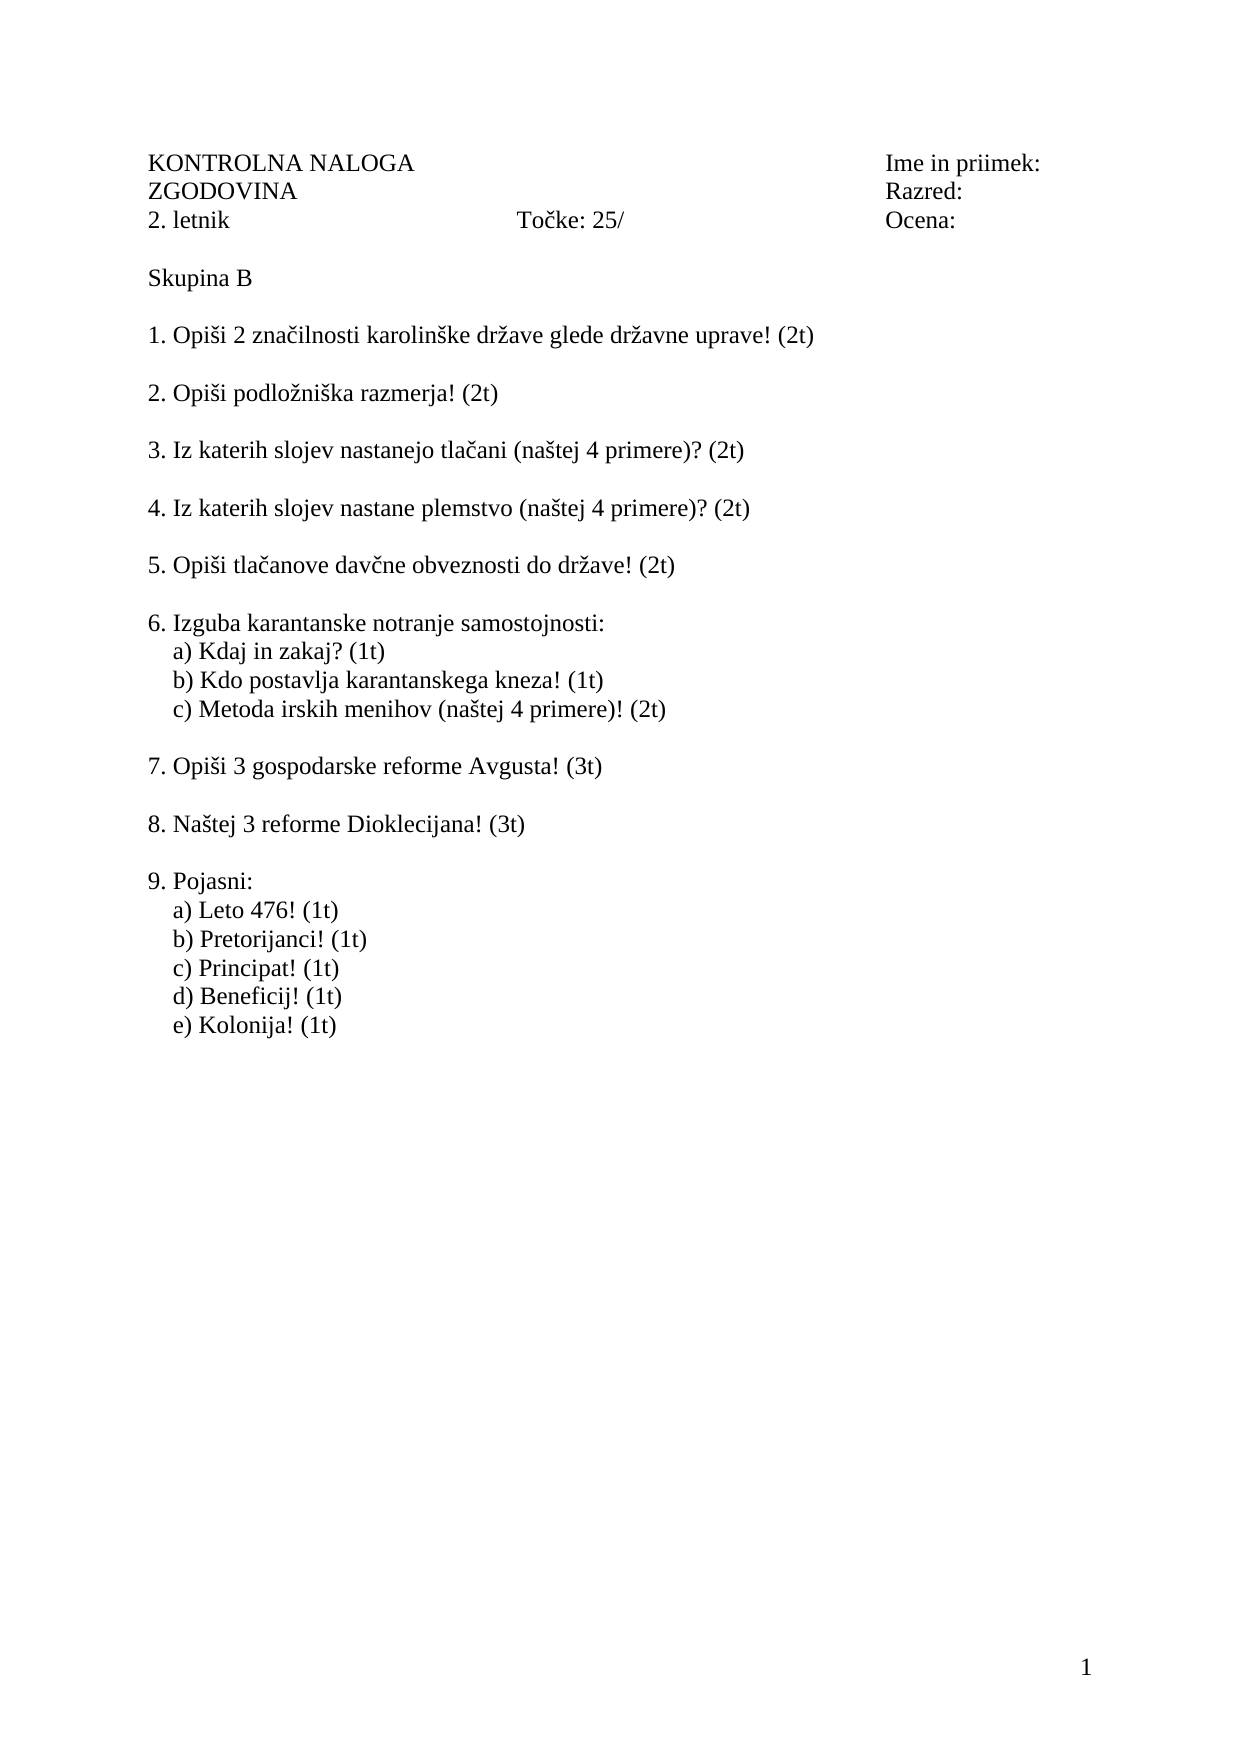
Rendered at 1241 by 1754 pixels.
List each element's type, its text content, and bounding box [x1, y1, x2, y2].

text e) Kolonija! (1t) [148, 1010, 1093, 1039]
text c) Principat! (1t) [148, 953, 1093, 981]
text 9. Pojasni: [148, 866, 1093, 895]
text 8. Naštej 3 reforme Dioklecijana! (3t) [148, 809, 1093, 838]
text 1. Opiši 2 značilnosti karolinške države glede državne uprave! (2t) [148, 320, 1093, 349]
text c) Metoda irskih menihov (naštej 4 primere)! (2t) [148, 694, 1093, 723]
text b) Pretorijanci! (1t) [148, 924, 1093, 953]
text 3. Iz katerih slojev nastanejo tlačani (naštej 4 primere)? (2t) [148, 435, 1093, 464]
text d) Beneficij! (1t) [148, 981, 1093, 1010]
text 2. Opiši podložniška razmerja! (2t) [148, 378, 1093, 406]
text ZGODOVINA Razred: [148, 176, 1093, 205]
text 2. letnik Točke: 25/ Ocena: [148, 205, 1093, 234]
text 5. Opiši tlačanove davčne obveznosti do države! (2t) [148, 550, 1093, 579]
text a) Kdaj in zakaj? (1t) [148, 636, 1093, 665]
text Skupina B [148, 263, 1093, 291]
text b) Kdo postavlja karantanskega kneza! (1t) [148, 665, 1093, 694]
text 7. Opiši 3 gospodarske reforme Avgusta! (3t) [148, 751, 1093, 780]
text KONTROLNA NALOGA Ime in priimek: [148, 148, 1093, 176]
text a) Leto 476! (1t) [148, 895, 1093, 924]
text 6. Izguba karantanske notranje samostojnosti: [148, 608, 1093, 636]
text 4. Iz katerih slojev nastane plemstvo (naštej 4 primere)? (2t) [148, 493, 1093, 521]
